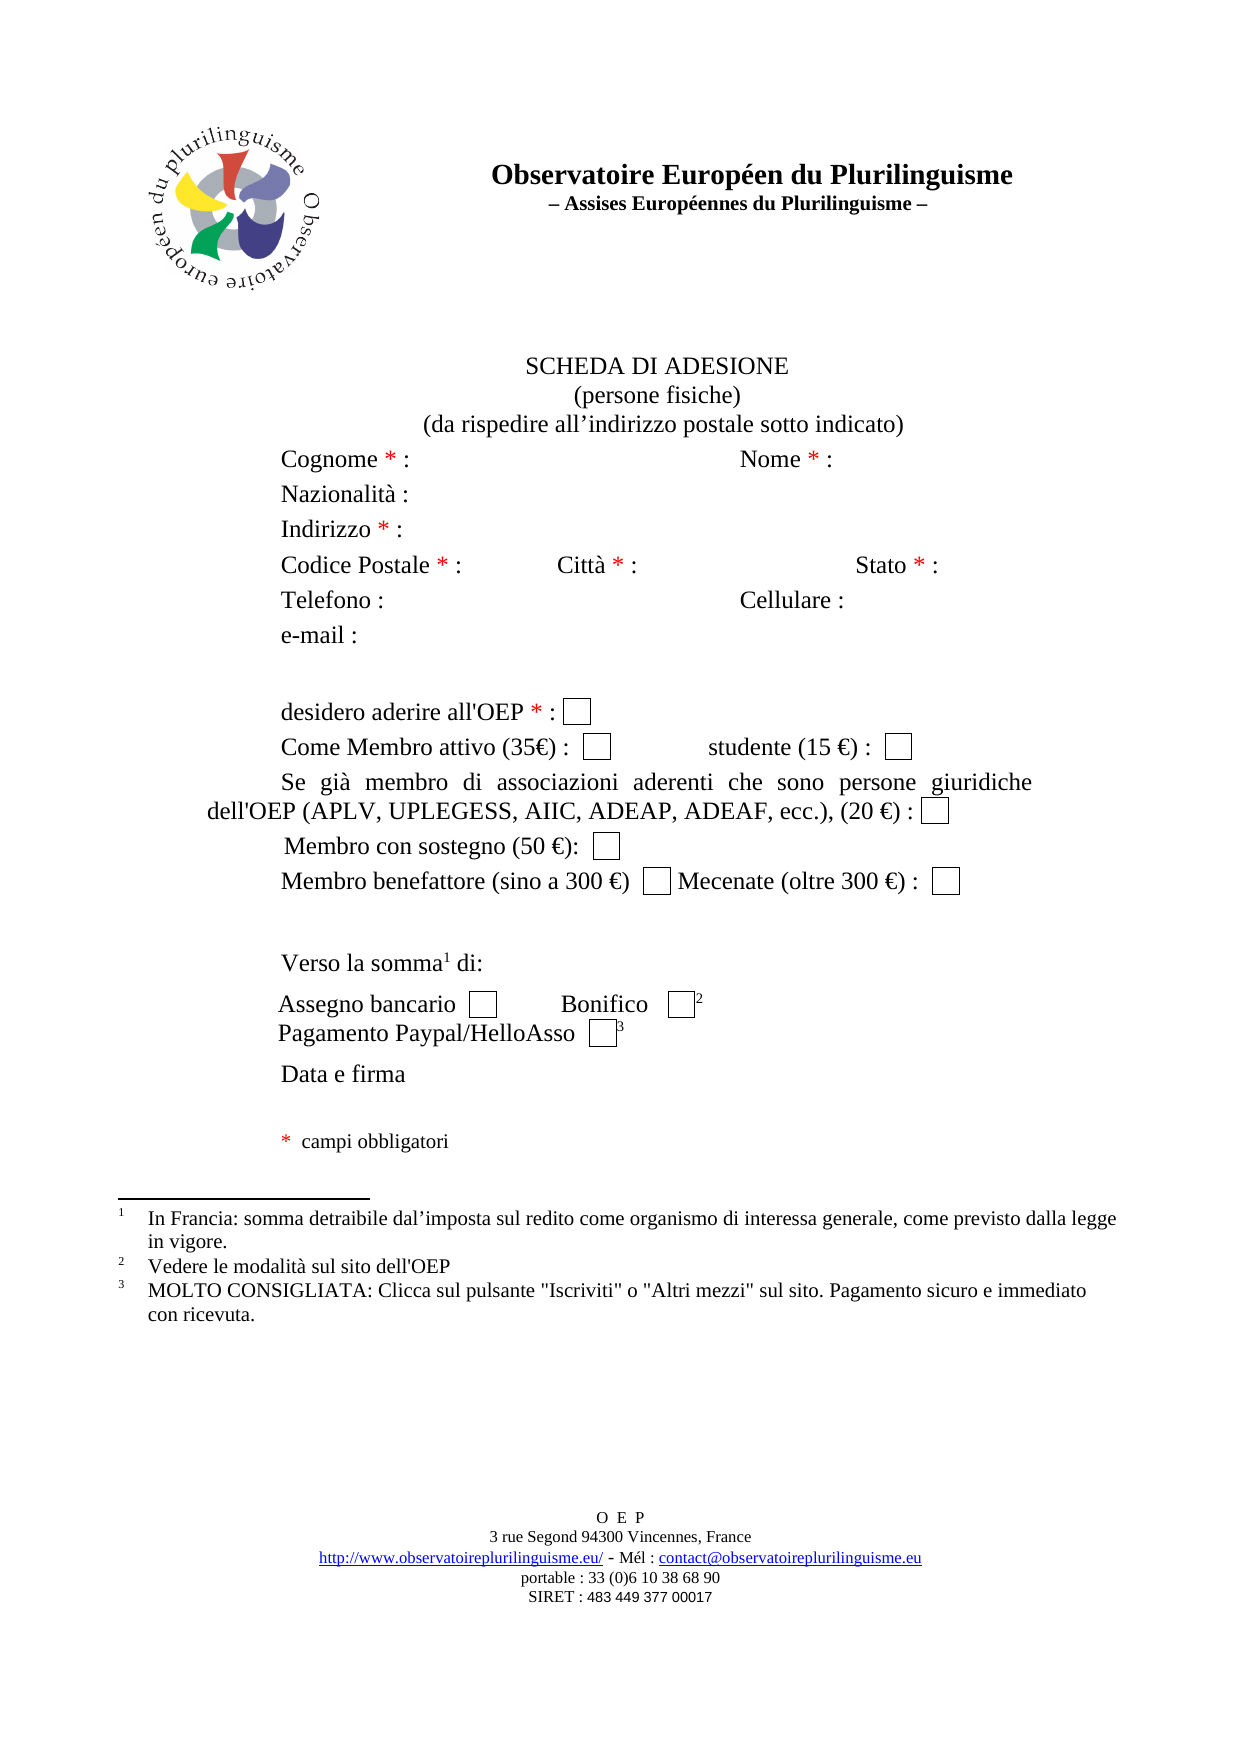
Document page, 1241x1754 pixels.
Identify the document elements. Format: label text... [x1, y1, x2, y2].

text SCHEDA DI ADESIONE [207, 351, 1033, 380]
text Codice Postale * : Città * : Stato * : [207, 550, 1033, 578]
text Cognome * : Nome * : [207, 444, 1033, 473]
text e-mail : [207, 620, 1033, 649]
text Se già membro di associazioni aderenti che sono persone giuridiche dell'OEP (APLV, UPLEGESS, AIIC, ADEAP, ADEAF, ecc.), (20 €) : [207, 767, 1033, 824]
text Membro benefattore (sino a 300 €) Mecenate (oltre 300 €) : [207, 866, 1033, 895]
text MOLTO CONSIGLIATA: Clicca sul pulsante "Iscriviti" o "Altri mezzi" sul sito. Pagamento sicuro e immediato con ricevuta. [118, 1278, 1122, 1326]
text Nazionalità : [207, 479, 1033, 508]
text Assegno bancario Bonifico Pagamento Paypal/HelloAsso [278, 989, 1033, 1047]
text Telefono : Cellulare : [207, 585, 1033, 614]
text Verso la somma di: [207, 948, 1033, 977]
text * campi obbligatori [281, 1129, 1122, 1153]
text Indirizzo * : [207, 514, 1033, 543]
text desidero aderire all'OEP * : [207, 697, 1033, 725]
text Data e firma [207, 1059, 1033, 1088]
text Come Membro attivo (35€) : studente (15 €) : [207, 732, 1033, 761]
text (persone fisiche) [207, 380, 1033, 409]
text In Francia: somma detraibile dal’imposta sul redito come organismo di interessa generale, come previsto dalla legge in vigore. [118, 1205, 1122, 1253]
text (da rispedire all’indirizzo postale sotto indicato) [293, 409, 1033, 438]
text Membro con sostegno (50 €): [283, 831, 1033, 860]
picture [143, 123, 328, 295]
text Vedere le modalità sul sito dell'OEP [118, 1253, 1122, 1278]
